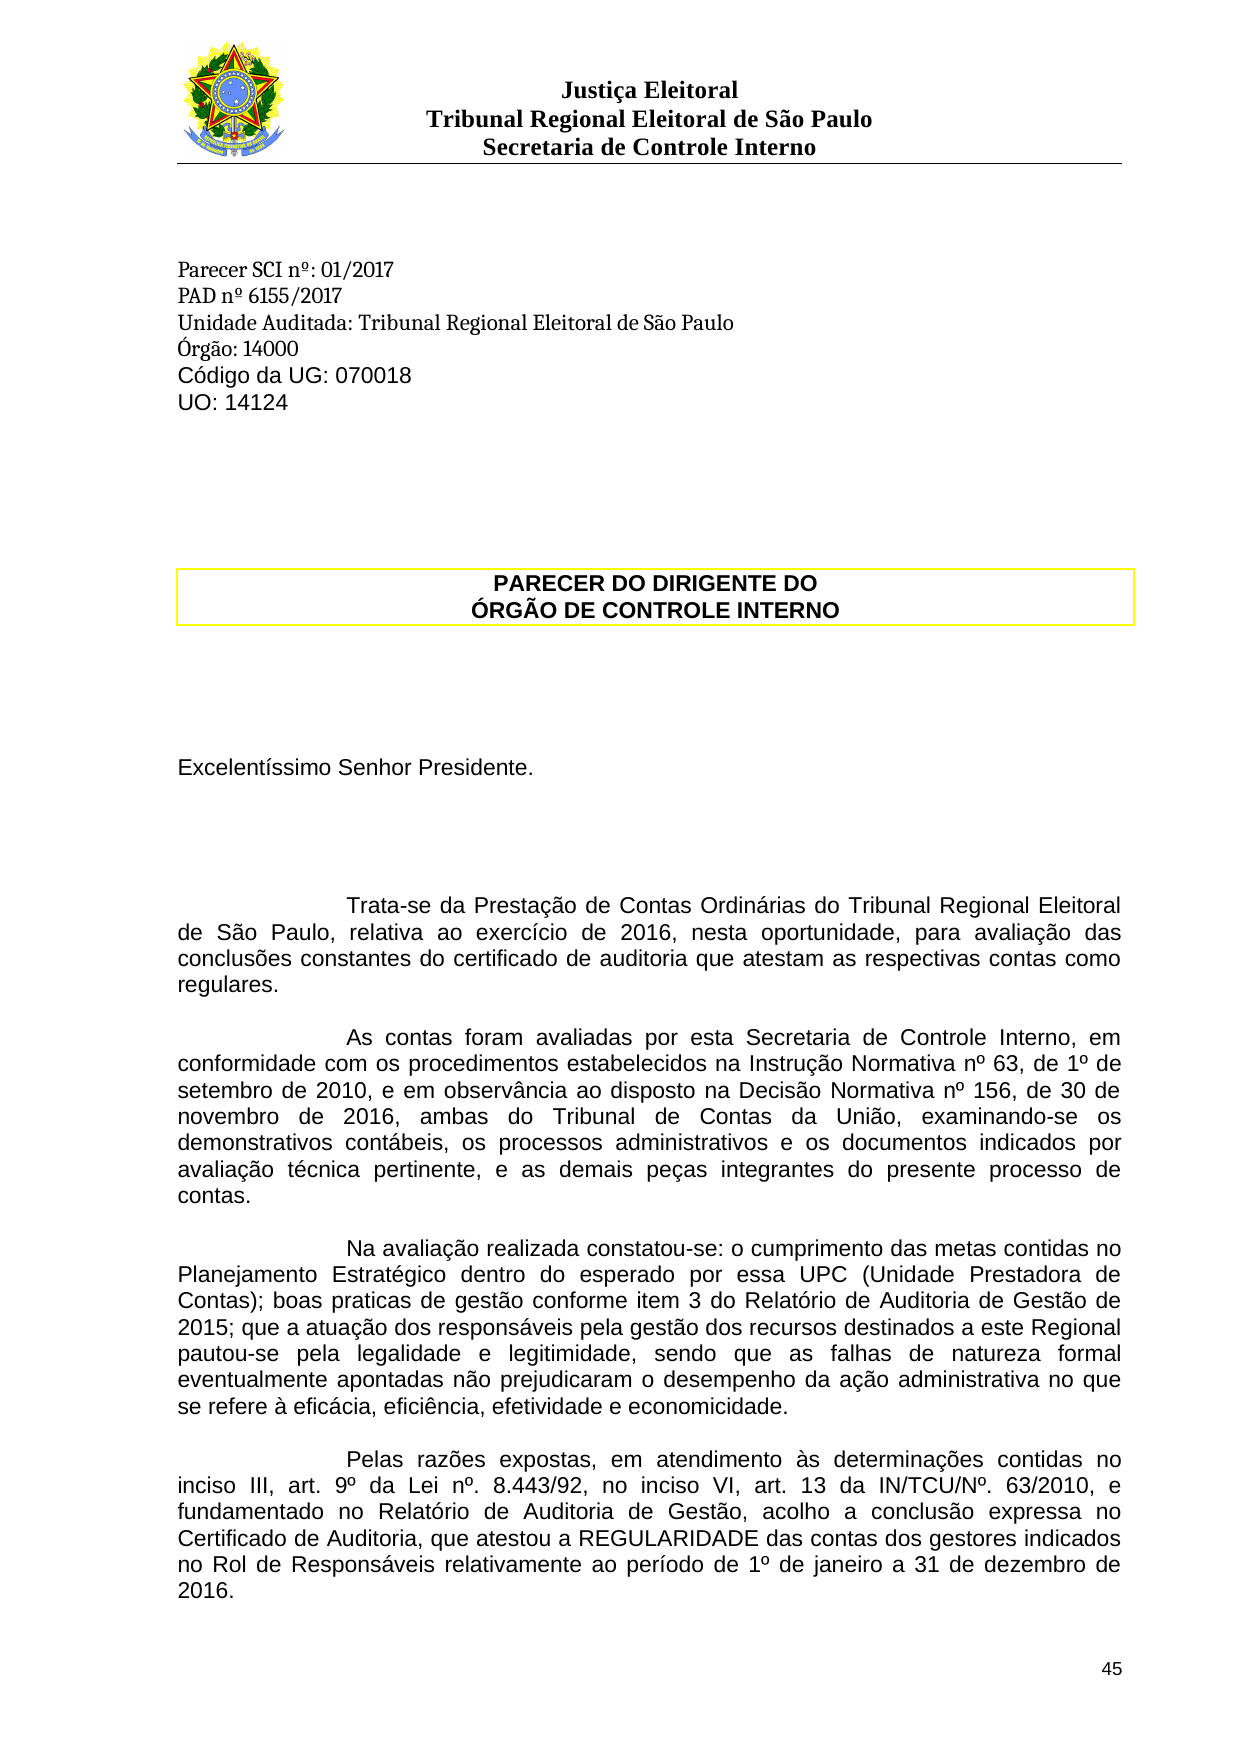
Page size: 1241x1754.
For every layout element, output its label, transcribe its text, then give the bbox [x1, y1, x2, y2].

text Trata-se da Prestação de Contas Ordinárias do Tribunal Regional Eleitoral de São Paulo, relativa ao exercício de 2016, nesta oportunidade, para avaliação das conclusões constantes do certificado de auditoria que atestam as respectivas contas como regulares. [177, 892, 1122, 997]
subtitle Órgão: 14000 [177, 336, 1122, 362]
subtitle Parecer SCI nº: 01/2017 [177, 257, 1122, 283]
text As contas foram avaliadas por esta Secretaria de Controle Interno, em conformidade com os procedimentos estabelecidos na Instrução Normativa nº 63, de 1º de setembro de 2010, e em observância ao disposto na Decisão Normativa nº 156, de 30 de novembro de 2016, ambas do Tribunal de Contas da União, examinando-se os demonstrativos contábeis, os processos administrativos e os documentos indicados por avaliação técnica pertinente, e as demais peças integrantes do presente processo de contas. [177, 1024, 1122, 1208]
subtitle Excelentíssimo Senhor Presidente. [177, 753, 1122, 780]
text UO: 14124 [177, 389, 1122, 415]
subtitle PAD nº 6155/2017 [177, 283, 1122, 309]
subtitle Unidade Auditada: Tribunal Regional Eleitoral de São Paulo [177, 309, 1122, 336]
text Código da UG: 070018 [177, 362, 1115, 389]
table_header PARECER DO DIRIGENTE DO ÓRGÃO DE CONTROLE INTERNO [178, 570, 1133, 624]
text Na avaliação realizada constatou-se: o cumprimento das metas contidas no Planejamento Estratégico dentro do esperado por essa UPC (Unidade Prestadora de Contas); boas praticas de gestão conforme item 3 do Relatório de Auditoria de Gestão de 2015; que a atuação dos responsáveis pela gestão dos recursos destinados a este Regional pautou-se pela legalidade e legitimidade, sendo que as falhas de natureza formal eventualmente apontadas não prejudicaram o desempenho da ação administrativa no que se refere à eficácia, eficiência, efetividade e economicidade. [177, 1235, 1122, 1419]
text Pelas razões expostas, em atendimento às determinações contidas no inciso III, art. 9º da Lei nº. 8.443/92, no inciso VI, art. 13 da IN/TCU/Nº. 63/2010, e fundamentado no Relatório de Auditoria de Gestão, acolho a conclusão expressa no Certificado de Auditoria, que atestou a REGULARIDADE das contas dos gestores indicados no Rol de Responsáveis relativamente ao período de 1º de janeiro a 31 de dezembro de 2016. [177, 1446, 1122, 1604]
